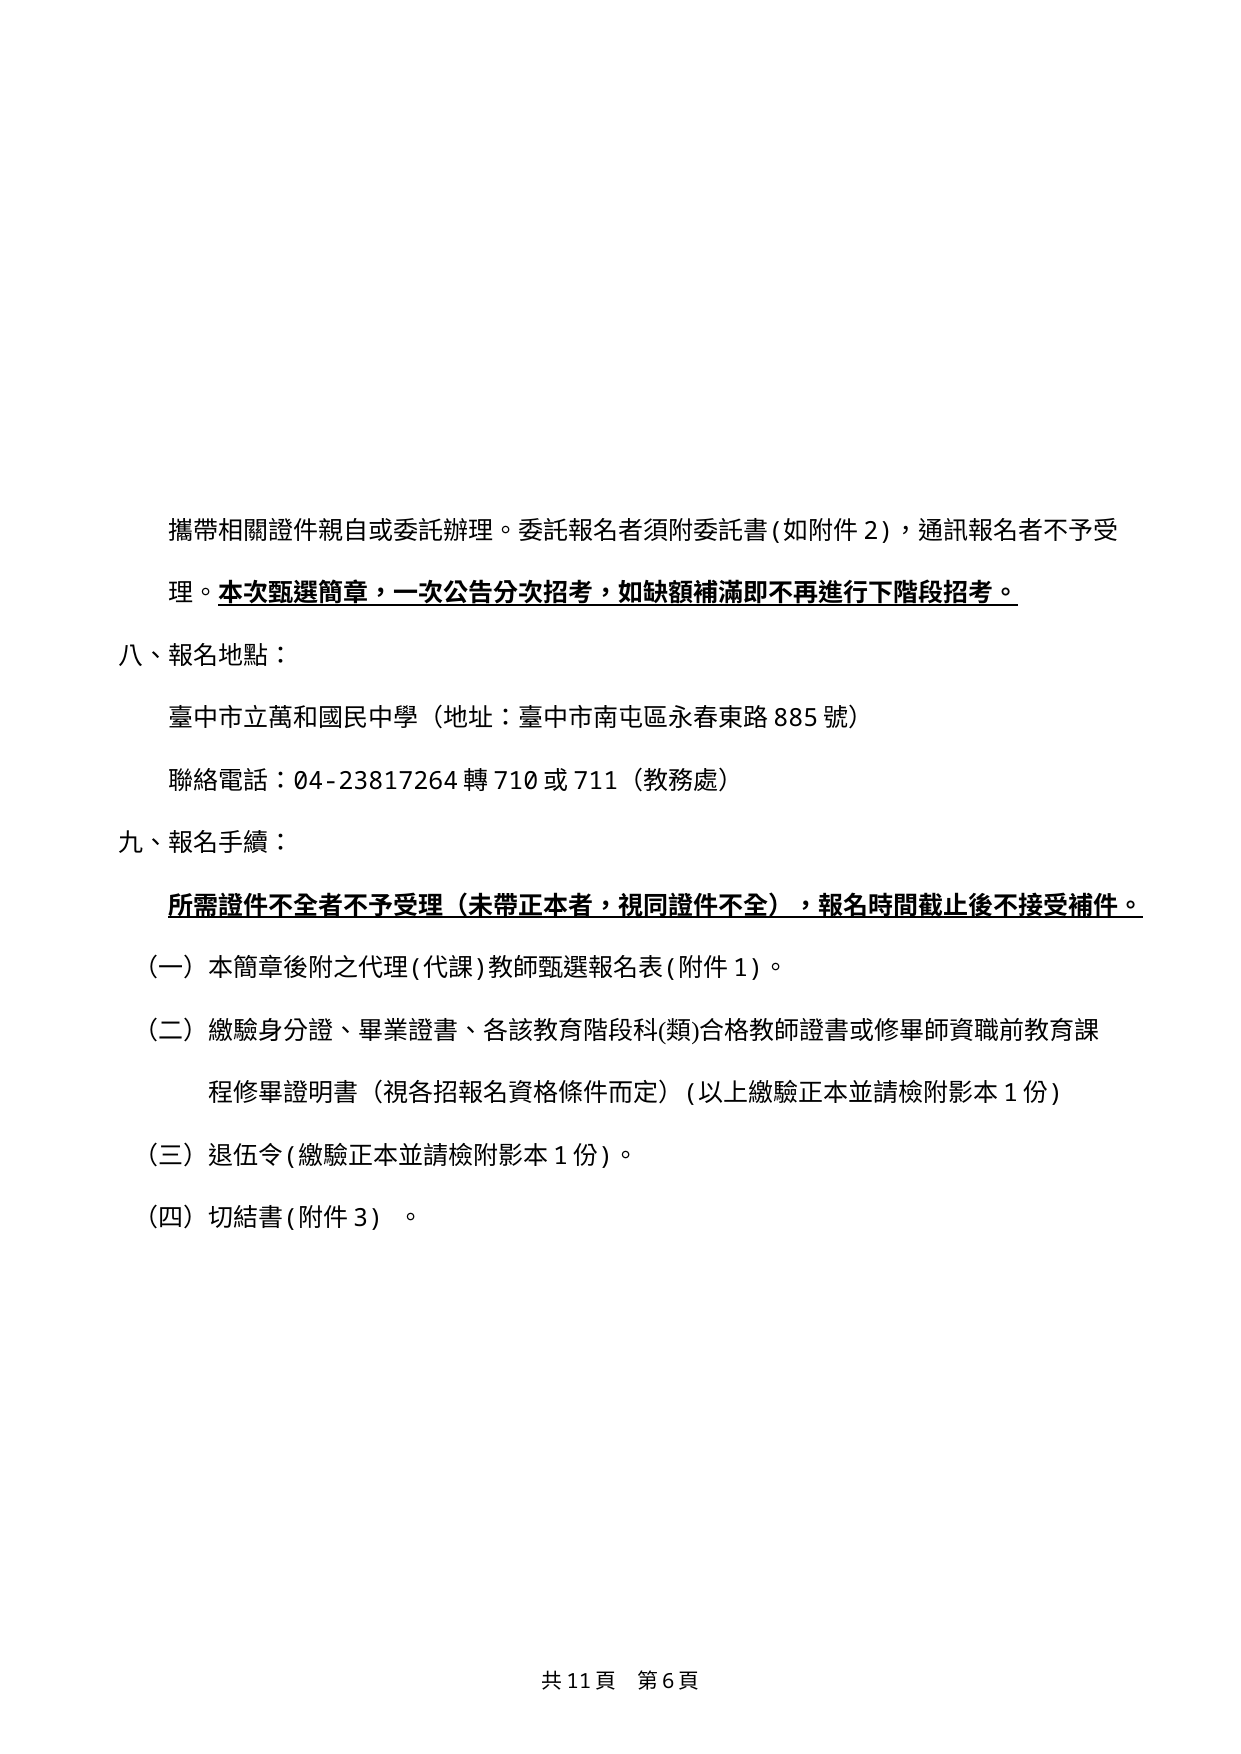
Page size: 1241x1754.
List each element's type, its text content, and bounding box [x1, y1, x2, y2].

text （三）退伍令(繳驗正本並請檢附影本1份)。 [133, 1112, 1122, 1174]
text 八、報名地點： 臺中市立萬和國民中學（地址：臺中市南屯區永春東路885號） [118, 612, 1122, 737]
text 攜帶相關證件親自或委託辦理。委託報名者須附委託書(如附件2)，通訊報名者不予受理。本次甄選簡章，一次公告分次招考，如缺額補滿即不再進行下階段招考。 [118, 487, 1122, 612]
text 聯絡電話：04-23817264轉710或711（教務處） [168, 737, 1122, 799]
text （一）本簡章後附之代理(代課)教師甄選報名表(附件1)。 [133, 924, 1122, 987]
text 九、報名手續： 所需證件不全者不予受理（未帶正本者，視同證件不全），報名時間截止後不接受補件。 [118, 799, 1137, 924]
text （四）切結書(附件3) 。 [133, 1174, 1122, 1237]
text （二）繳驗身分證、畢業證書、各該教育階段科(類)合格教師證書或修畢師資職前教育課程修畢證明書（視各招報名資格條件而定）(以上繳驗正本並請檢附影本1份) [133, 987, 1122, 1112]
